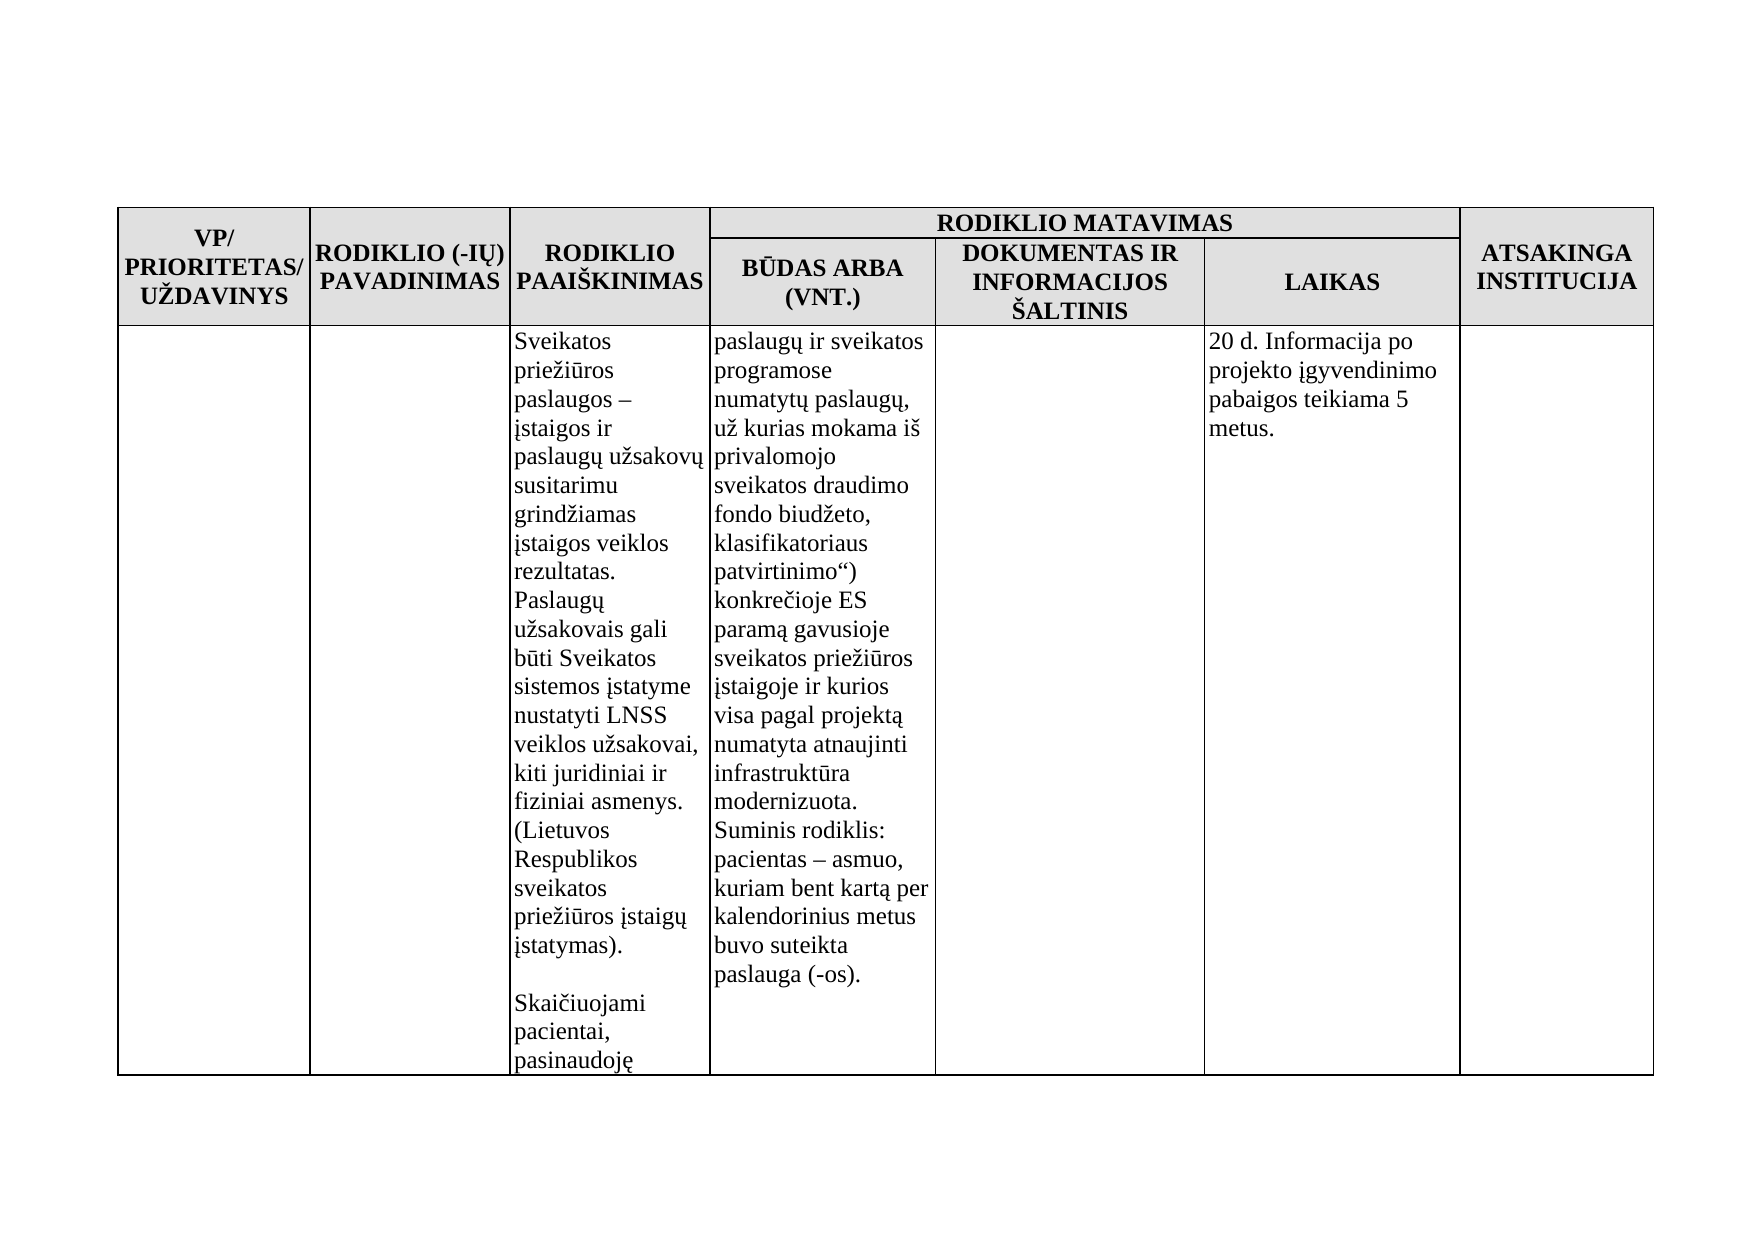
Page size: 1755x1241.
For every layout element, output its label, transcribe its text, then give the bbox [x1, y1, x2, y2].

table_cell 20 d. Informacija po projekto įgyvendinimo pabaigos teikiama 5 metus. [1205, 326, 1459, 1074]
table_header RODIKLIO (-IŲ) PAVADINIMAS [311, 208, 509, 325]
table_header RODIKLIO MATAVIMAS [711, 208, 1459, 237]
table_cell [311, 326, 509, 1074]
table_header RODIKLIO PAAIŠKINIMAS [511, 208, 709, 325]
table_header VP/ PRIORITETAS/ UŽDAVINYS [119, 208, 309, 325]
table_cell BŪDAS ARBA (VNT.) [711, 239, 935, 325]
table_cell DOKUMENTAS IR INFORMACIJOS ŠALTINIS [936, 239, 1204, 325]
table_header ATSAKINGA INSTITUCIJA [1461, 208, 1653, 325]
table_cell [1461, 326, 1653, 1074]
table_cell [936, 326, 1204, 1074]
table_cell Sveikatos priežiūros paslaugos – įstaigos ir paslaugų užsakovų susitarimu grindžiamas įstaigos veiklos rezultatas. Paslaugų užsakovais gali būti Sveikatos sistemos įstatyme nustatyti LNSS veiklos užsakovai, kiti juridiniai ir fiziniai asmenys. (Lietuvos Respublikos sveikatos priežiūros įstaigų įstatymas). Skaičiuojami pacientai, pasinaudoję [511, 326, 709, 1074]
table_cell LAIKAS [1205, 239, 1459, 325]
table_cell paslaugų ir sveikatos programose numatytų paslaugų, už kurias mokama iš privalomojo sveikatos draudimo fondo biudžeto, klasifikatoriaus patvirtinimo“) konkrečioje ES paramą gavusioje sveikatos priežiūros įstaigoje ir kurios visa pagal projektą numatyta atnaujinti infrastruktūra modernizuota. Suminis rodiklis: pacientas – asmuo, kuriam bent kartą per kalendorinius metus buvo suteikta paslauga (-os). [711, 326, 935, 1074]
table_cell [119, 326, 309, 1074]
